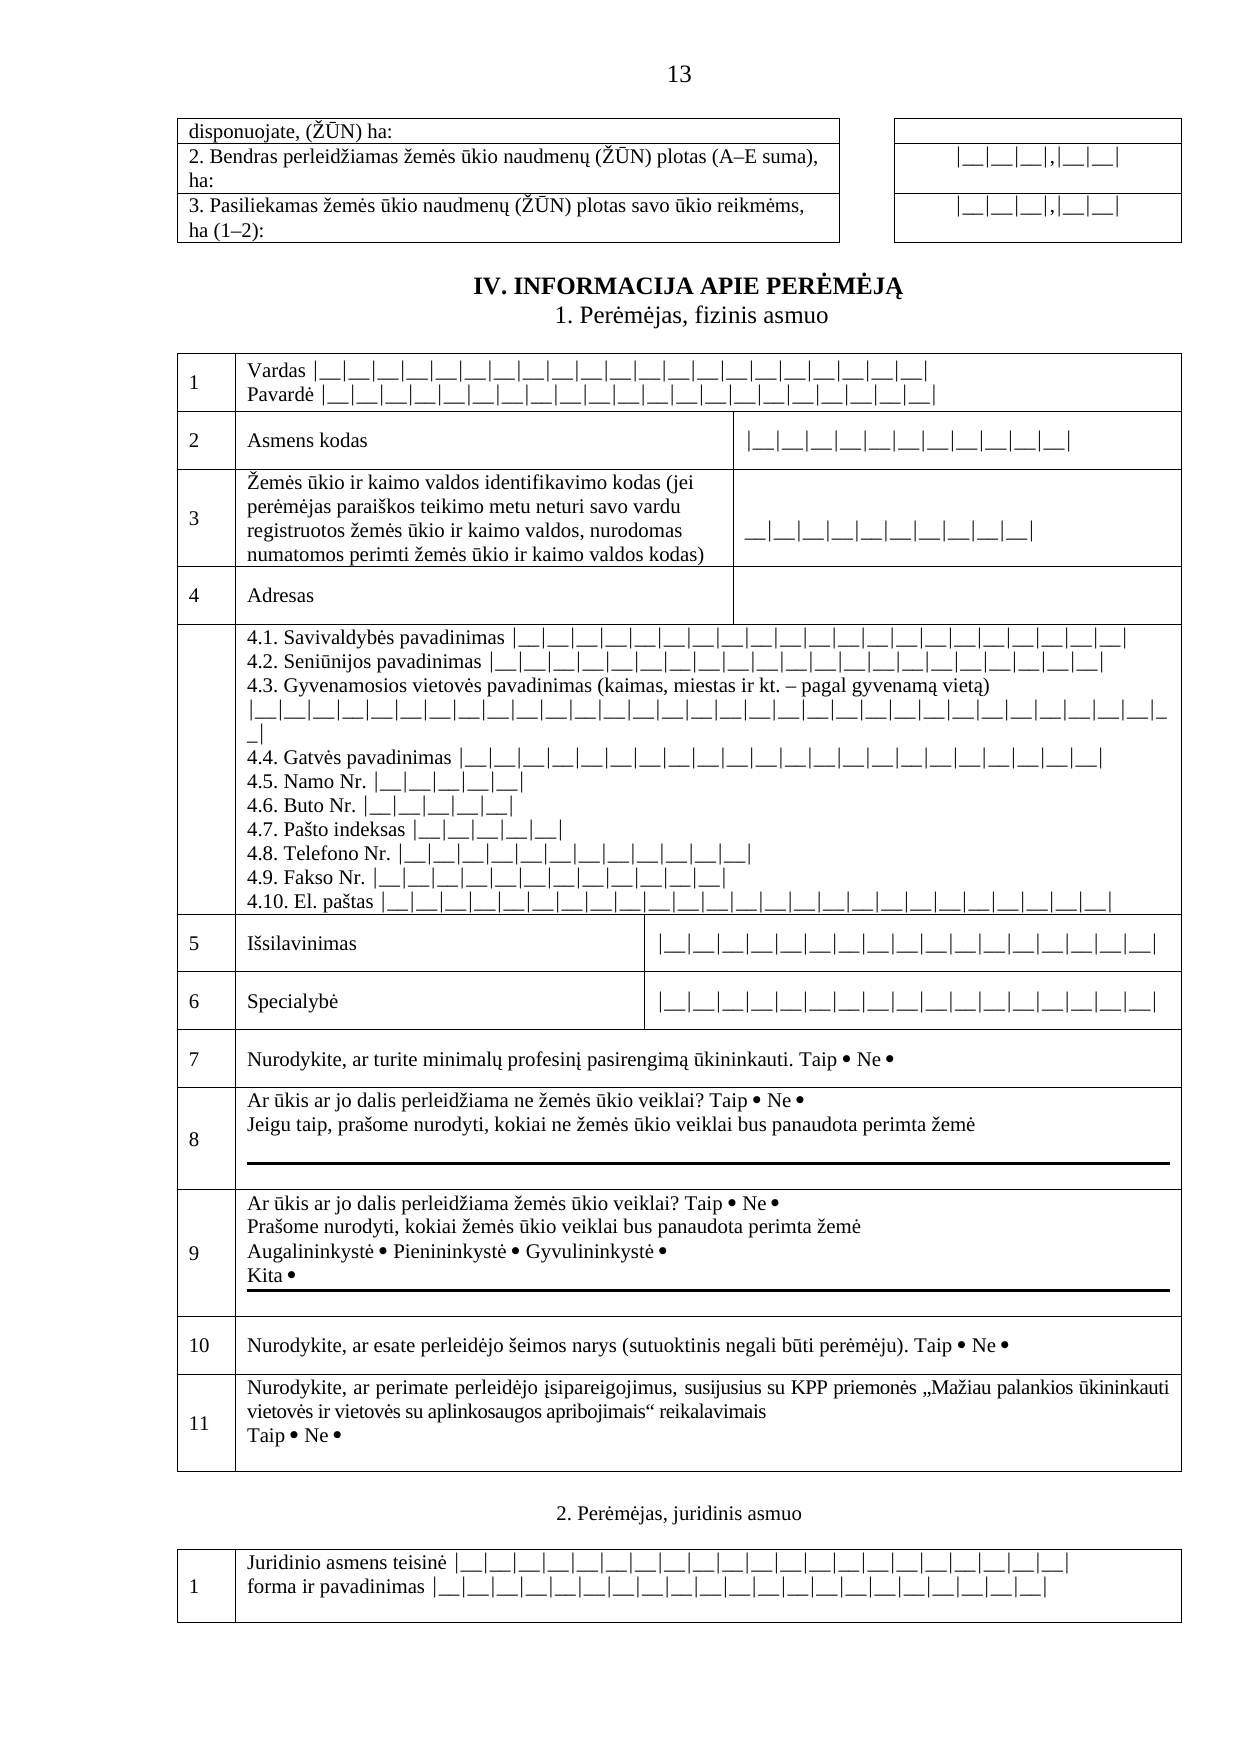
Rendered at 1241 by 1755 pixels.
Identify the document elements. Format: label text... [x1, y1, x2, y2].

table_cell Nurodykite, ar turite minimalų profesinį pasirengimą ūkininkauti. Taip  Ne  [236, 1030, 1181, 1087]
table_cell 3. Pasiliekamas žemės ūkio naudmenų (ŽŪN) plotas savo ūkio reikmėms, ha (1–2): [178, 194, 839, 242]
table_cell 2. Bendras perleidžiamas žemės ūkio naudmenų (ŽŪN) plotas (A–E suma), ha: [178, 144, 839, 192]
table_cell ________________ [645, 915, 1181, 971]
table_cell Vardas _____________________ Pavardė _____________________ [236, 354, 1181, 411]
table_cell Išsilavinimas [236, 915, 644, 971]
table_cell ___,__ [895, 194, 1181, 242]
table_cell [178, 625, 235, 913]
table_cell ___,__ [895, 144, 1181, 192]
table_header [177, 271, 202, 353]
table_cell [734, 567, 1181, 624]
table_cell 10 [178, 1317, 235, 1374]
table_header [895, 119, 1181, 143]
table_cell Nurodykite, ar esate perleidėjo šeimos narys (sutuoktinis negali būti perėmėju). Taip  Ne  [236, 1317, 1181, 1374]
table_header IV. INFORMACIJA APIE PERĖMĖJĄ 1. Perėmėjas, fizinis asmuo [202, 271, 1181, 353]
table_cell Ar ūkis ar jo dalis perleidžiama žemės ūkio veiklai? Taip  Ne  Prašome nurodyti, kokiai žemės ūkio veiklai bus panaudota perimta žemė Augalininkystė  Pienininkystė  Gyvulininkystė  Kita  [236, 1190, 1181, 1316]
table_cell 11 [178, 1375, 235, 1471]
table_cell 9 [178, 1190, 235, 1316]
table_cell ___________ [734, 412, 1181, 468]
table_header disponuojate, (ŽŪN) ha: [178, 119, 839, 143]
table_cell __________ [734, 470, 1181, 566]
table_cell Specialybė [236, 972, 644, 1029]
table_header 2. Perėmėjas, juridinis asmuo [177, 1501, 1181, 1549]
table_cell Žemės ūkio ir kaimo valdos identifikavimo kodas (jei perėmėjas paraiškos teikimo metu neturi savo vardu registruotos žemės ūkio ir kaimo valdos, nurodomas numatomos perimti žemės ūkio ir kaimo valdos kodas) [236, 470, 733, 566]
table_cell [840, 143, 894, 192]
table_cell Ar ūkis ar jo dalis perleidžiama ne žemės ūkio veiklai? Taip  Ne  Jeigu taip, prašome nurodyti, kokiai ne žemės ūkio veiklai bus panaudota perimta žemė [236, 1088, 1181, 1189]
table_cell Asmens kodas [236, 412, 733, 468]
table_cell Nurodykite, ar perimate perleidėjo įsipareigojimus, susijusius su KPP priemonės „Mažiau palankios ūkininkauti vietovės ir vietovės su aplinkosaugos apribojimais“ reikalavimais Taip  Ne  [236, 1375, 1181, 1471]
table_cell 1 [178, 354, 235, 411]
table_cell 7 [178, 1030, 235, 1087]
table_cell 5 [178, 915, 235, 971]
table_cell 2 [178, 412, 235, 468]
table_cell 6 [178, 972, 235, 1029]
table_cell 3 [178, 470, 235, 566]
table_cell Juridinio asmens teisinė _____________________ forma ir pavadinimas _____________________ [236, 1550, 1181, 1622]
table_header [840, 118, 894, 143]
table_cell 1 [178, 1550, 235, 1622]
table_cell [840, 193, 894, 242]
table_cell ________________ [645, 972, 1181, 1029]
table_cell 8 [178, 1088, 235, 1189]
table_cell 4.1. Savivaldybės pavadinimas _____________________ 4.2. Seniūnijos pavadinimas _____________________ 4.3. Gyvenamosios vietovės pavadinimas (kaimas, miestas ir kt. – pagal gyvenamą vietą) ________________________________ 4.4. Gatvės pavadinimas _____________________ 4.5. Namo Nr. ____ 4.6. Buto Nr. ____ 4.7. Pašto indeksas _____ 4.8. Telefono Nr. ____________ 4.9. Fakso Nr. ____________ 4.10. El. paštas ________________________ [236, 625, 1181, 913]
table_cell Adresas [236, 567, 733, 624]
table_cell 4 [178, 567, 235, 624]
